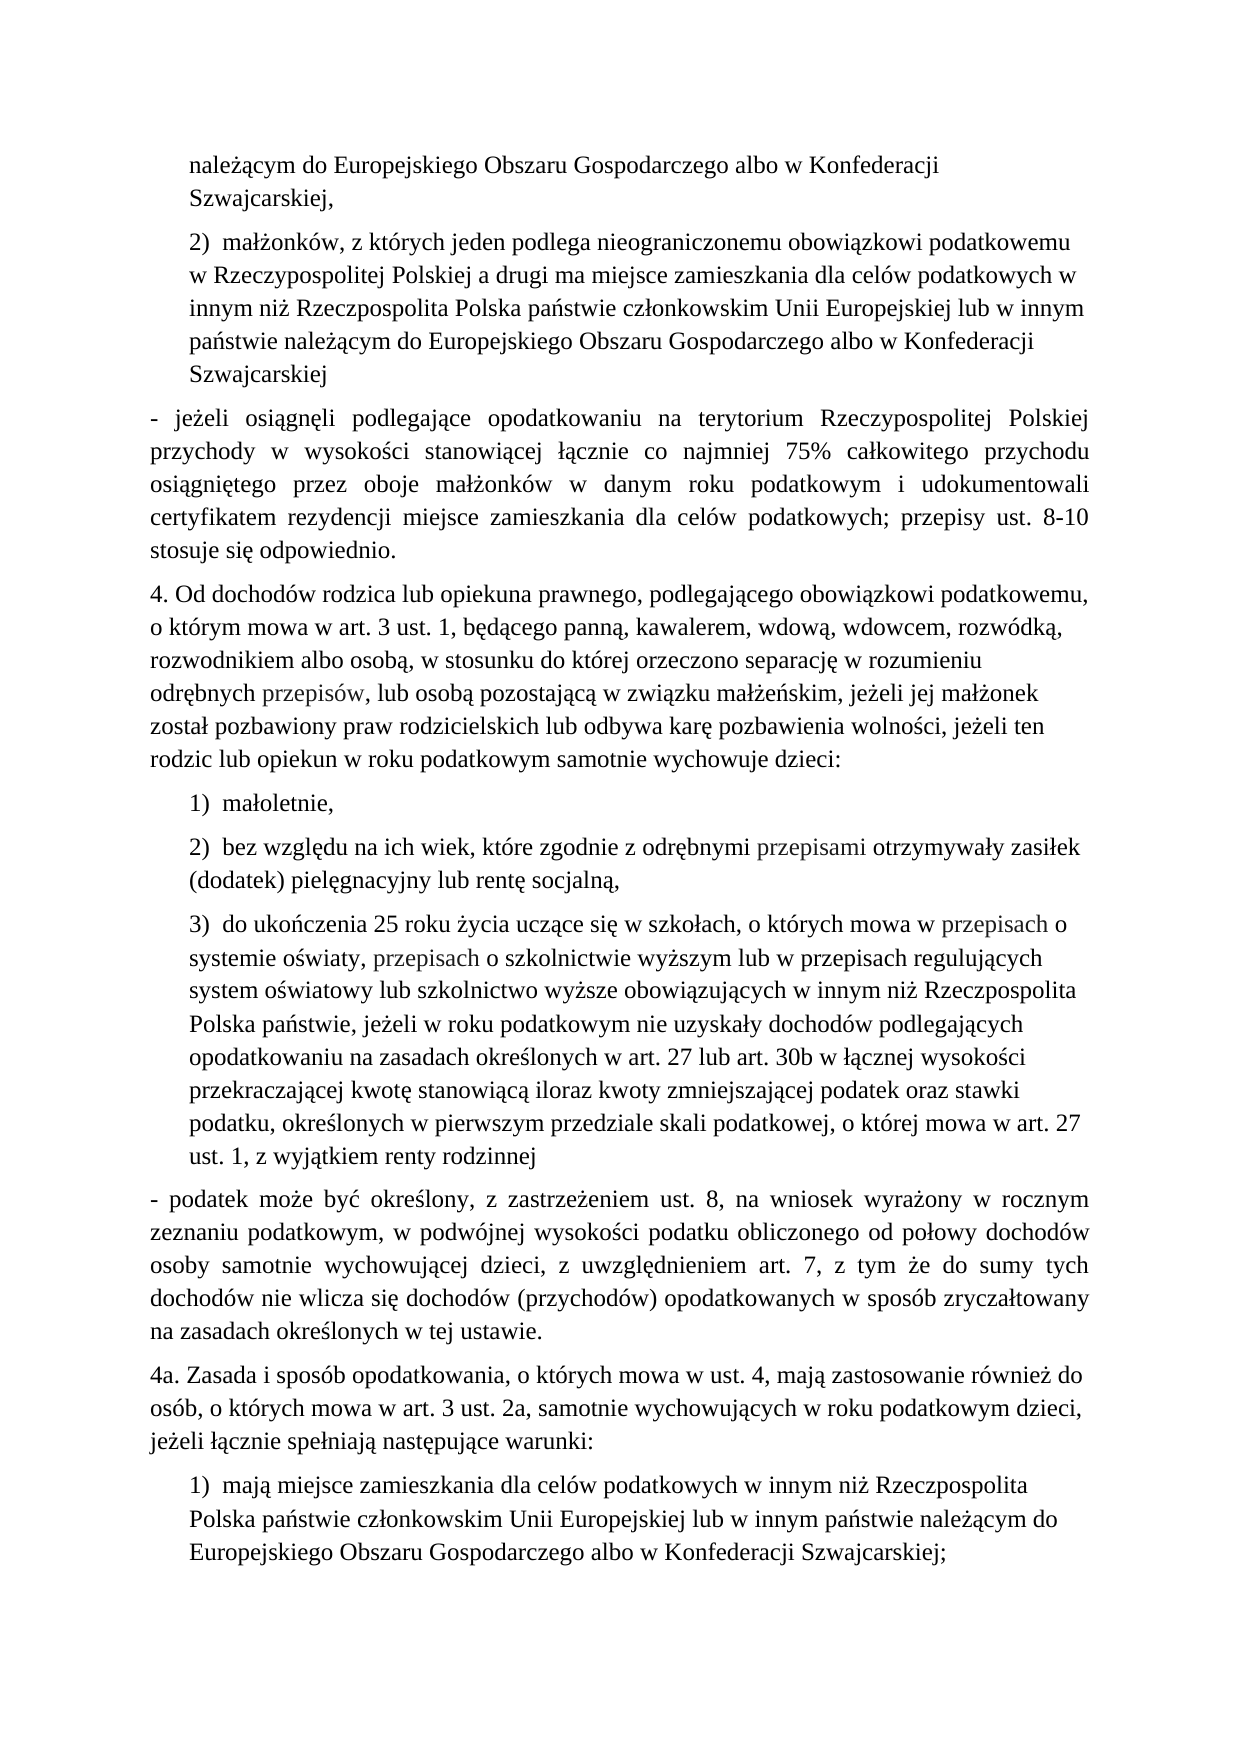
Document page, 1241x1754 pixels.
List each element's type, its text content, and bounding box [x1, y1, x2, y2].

text 1) mają miejsce zamieszkania dla celów podatkowych w innym niż Rzeczpospolita Polska państwie członkowskim Unii Europejskiej lub w innym państwie należącym do Europejskiego Obszaru Gospodarczego albo w Konfederacji Szwajcarskiej; [189, 1471, 1090, 1565]
text 3) do ukończenia 25 roku życia uczące się w szkołach, o których mowa w przepisach o systemie oświaty, przepisach o szkolnictwie wyższym lub w przepisach regulujących system oświatowy lub szkolnictwo wyższe obowiązujących w innym niż Rzeczpospolita Polska państwie, jeżeli w roku podatkowym nie uzyskały dochodów podlegających opodatkowaniu na zasadach określonych w art. 27 lub art. 30b w łącznej wysokości przekraczającej kwotę stanowiącą iloraz kwoty zmniejszającej podatek oraz stawki podatku, określonych w pierwszym przedziale skali podatkowej, o której mowa w art. 27 ust. 1, z wyjątkiem renty rodzinnej [189, 909, 1090, 1169]
text 1) małoletnie, [189, 788, 1090, 817]
text 4a. Zasada i sposób opodatkowania, o których mowa w ust. 4, mają zastosowanie również do osób, o których mowa w art. 3 ust. 2a, samotnie wychowujących w roku podatkowym dzieci, jeżeli łącznie spełniają następujące warunki: [150, 1360, 1090, 1455]
text - podatek może być określony, z zastrzeżeniem ust. 8, na wniosek wyrażony w rocznym zeznaniu podatkowym, w podwójnej wysokości podatku obliczonego od połowy dochodów osoby samotnie wychowującej dzieci, z uwzględnieniem art. 7, z tym że do sumy tych dochodów nie wlicza się dochodów (przychodów) opodatkowanych w sposób zryczałtowany na zasadach określonych w tej ustawie. [150, 1184, 1090, 1345]
text - jeżeli osiągnęli podlegające opodatkowaniu na terytorium Rzeczypospolitej Polskiej przychody w wysokości stanowiącej łącznie co najmniej 75% całkowitego przychodu osiągniętego przez oboje małżonków w danym roku podatkowym i udokumentowali certyfikatem rezydencji miejsce zamieszkania dla celów podatkowych; przepisy ust. 8-10 stosuje się odpowiednio. [150, 403, 1090, 563]
text 4. Od dochodów rodzica lub opiekuna prawnego, podlegającego obowiązkowi podatkowemu, o którym mowa w art. 3 ust. 1, będącego panną, kawalerem, wdową, wdowcem, rozwódką, rozwodnikiem albo osobą, w stosunku do której orzeczono separację w rozumieniu odrębnych przepisów, lub osobą pozostającą w związku małżeńskim, jeżeli jej małżonek został pozbawiony praw rodzicielskich lub odbywa karę pozbawienia wolności, jeżeli ten rodzic lub opiekun w roku podatkowym samotnie wychowuje dzieci: [150, 579, 1090, 773]
text 2) bez względu na ich wiek, które zgodnie z odrębnymi przepisami otrzymywały zasiłek (dodatek) pielęgnacyjny lub rentę socjalną, [189, 832, 1090, 894]
text 2) małżonków, z których jeden podlega nieograniczonemu obowiązkowi podatkowemu w Rzeczypospolitej Polskiej a drugi ma miejsce zamieszkania dla celów podatkowych w innym niż Rzeczpospolita Polska państwie członkowskim Unii Europejskiej lub w innym państwie należącym do Europejskiego Obszaru Gospodarczego albo w Konfederacji Szwajcarskiej [189, 227, 1090, 388]
text należącym do Europejskiego Obszaru Gospodarczego albo w Konfederacji Szwajcarskiej, [189, 150, 1090, 212]
